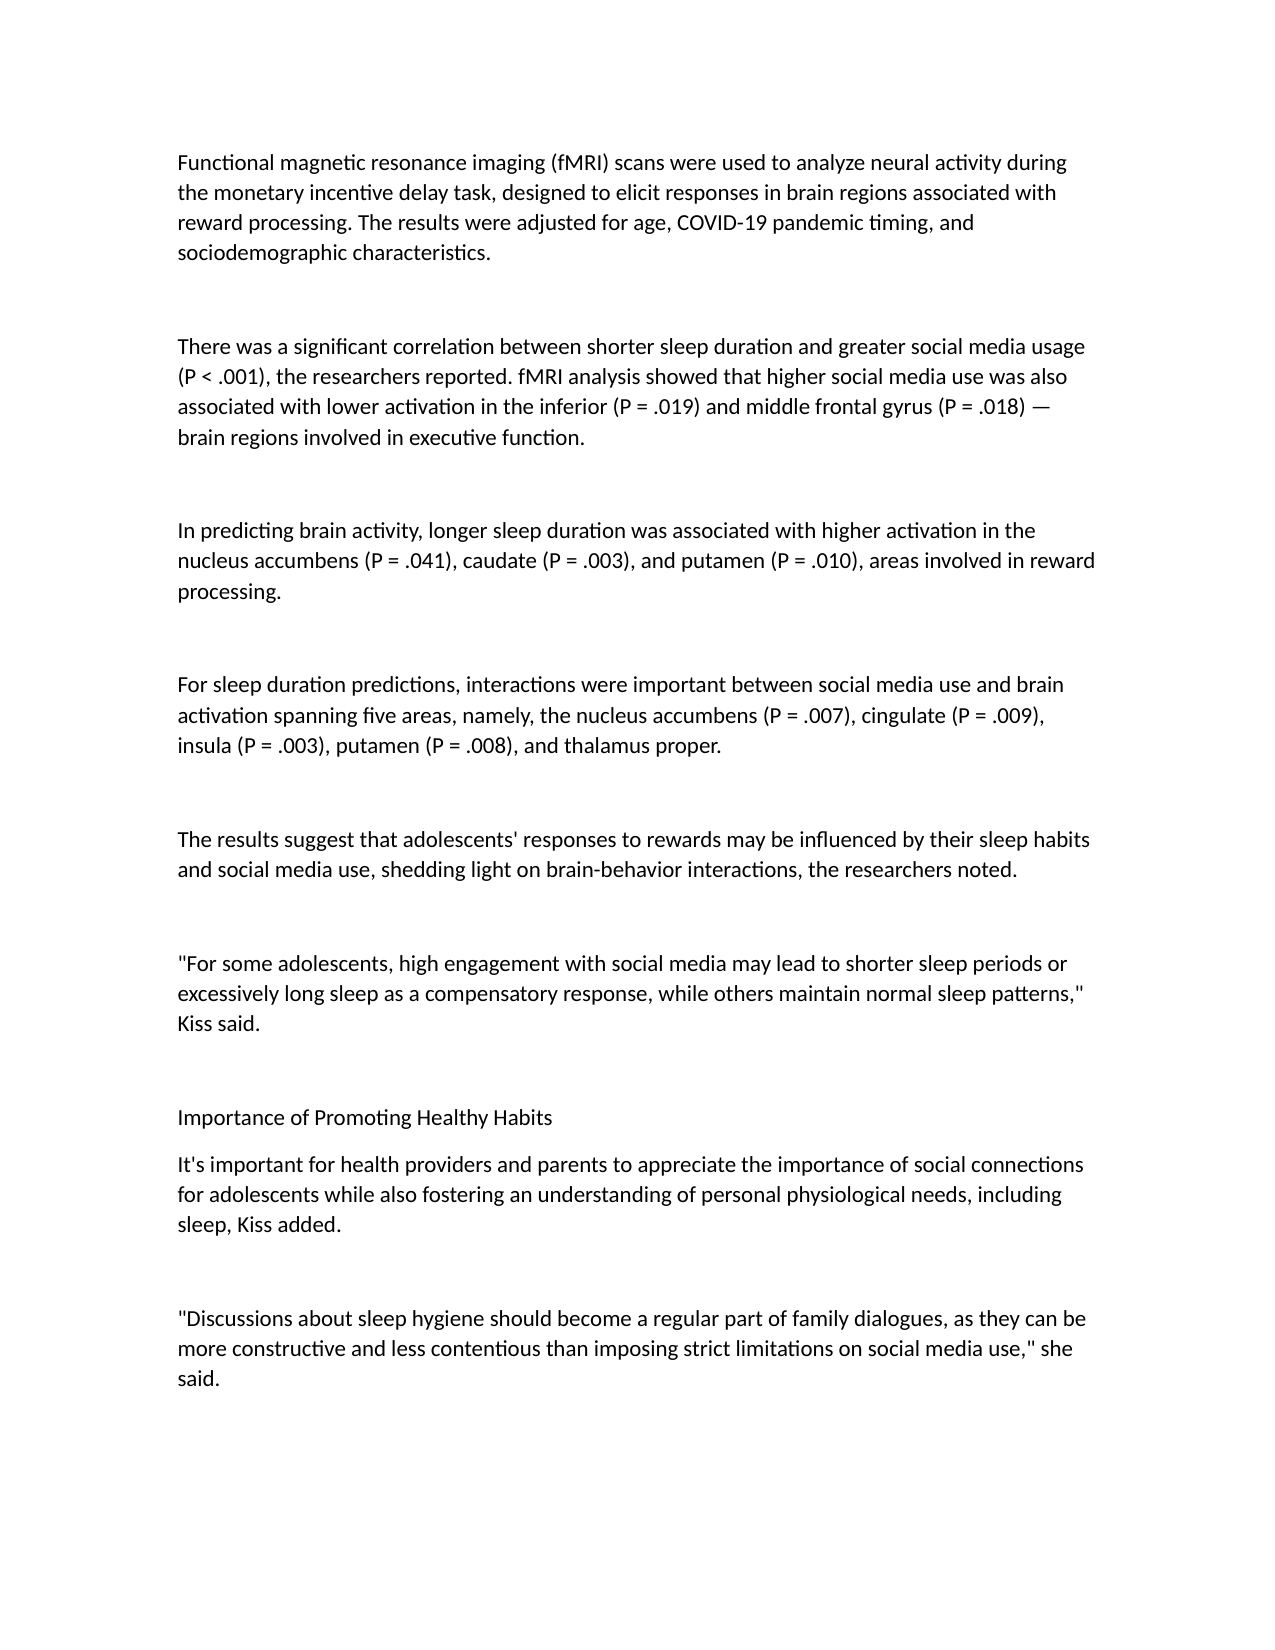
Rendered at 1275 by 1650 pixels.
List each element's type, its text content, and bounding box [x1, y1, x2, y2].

text It's important for health providers and parents to appreciate the importance of social connections for adolescents while also fostering an understanding of personal physiological needs, including sleep, Kiss added. [177, 1150, 1098, 1238]
text For sleep duration predictions, interactions were important between social media use and brain activation spanning five areas, namely, the nucleus accumbens (P = .007), cingulate (P = .009), insula (P = .003), putamen (P = .008), and thalamus proper. [177, 671, 1098, 759]
text "Discussions about sleep hygiene should become a regular part of family dialogues, as they can be more constructive and less contentious than imposing strict limitations on social media use," she said. [177, 1304, 1098, 1392]
text Functional magnetic resonance imaging (fMRI) scans were used to analyze neural activity during the monetary incentive delay task, designed to elicit responses in brain regions associated with reward processing. The results were adjusted for age, COVID-19 pandemic timing, and sociodemographic characteristics. [177, 148, 1098, 266]
text In predicting brain activity, longer sleep duration was associated with higher activation in the nucleus accumbens (P = .041), caudate (P = .003), and putamen (P = .010), areas involved in reward processing. [177, 516, 1098, 605]
text The results suggest that adolescents' responses to rewards may be influenced by their sleep habits and social media use, shedding light on brain-behavior interactions, the researchers noted. [177, 825, 1098, 883]
text "For some adolescents, high engagement with social media may lead to shorter sleep periods or excessively long sleep as a compensatory response, while others maintain normal sleep patterns," Kiss said. [177, 949, 1098, 1037]
text There was a significant correlation between shorter sleep duration and greater social media usage (P < .001), the researchers reported. fMRI analysis showed that higher social media use was also associated with lower activation in the inferior (P = .019) and middle frontal gyrus (P = .018) — brain regions involved in executive function. [177, 332, 1098, 451]
text Importance of Promoting Healthy Habits [177, 1103, 1098, 1131]
